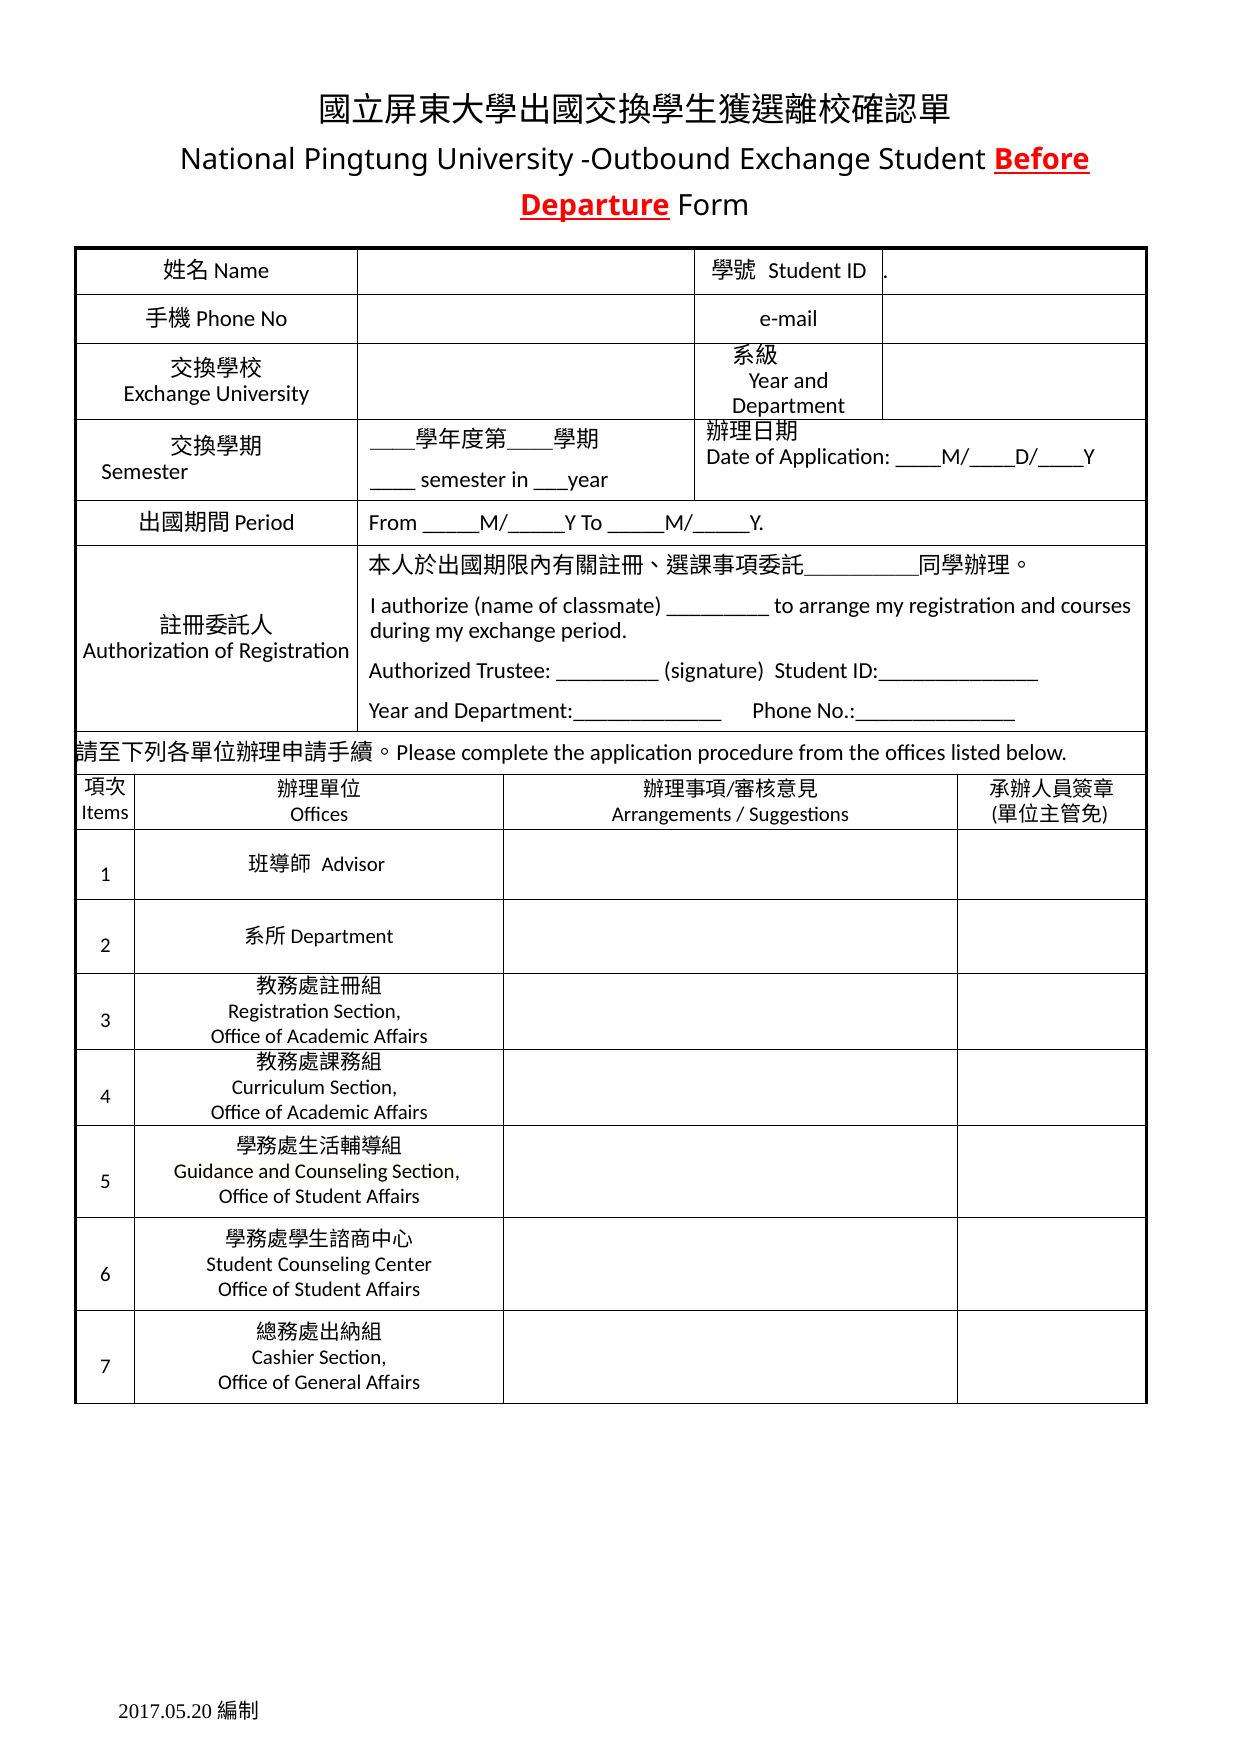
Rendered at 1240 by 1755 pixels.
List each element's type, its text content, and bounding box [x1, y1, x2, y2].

table_header 姓名Name [77, 250, 357, 293]
table_cell [358, 295, 694, 342]
table_cell 本人於出國期限內有關註冊、選課事項委託＿＿＿＿＿同學辦理。 I authorize (name of classmate) _________ to arrange my registration and courses during my exchange period. Authorized Trustee: _________ (signature) Student ID:______________ Year and Department:_____________ Phone No.:______________ [358, 546, 1145, 731]
table_cell [504, 830, 957, 899]
table_cell [883, 295, 1145, 342]
table_cell [504, 1050, 957, 1124]
table_cell 5 [77, 1126, 134, 1217]
table_cell 辦理事項/審核意見 Arrangements / Suggestions [504, 775, 957, 829]
table_cell 系所Department [135, 900, 503, 972]
table_header 學號 Student ID [695, 250, 882, 293]
table_cell 4 [77, 1050, 134, 1124]
table_cell From _____M/_____Y To _____M/_____Y. [358, 501, 1145, 545]
table_cell 班導師 Advisor [135, 830, 503, 899]
table_cell 項次 Items [77, 775, 134, 829]
table_cell [958, 1218, 1145, 1310]
table_cell 手機Phone No [77, 295, 357, 342]
table_cell [504, 1126, 957, 1217]
table_cell 1 [77, 830, 134, 899]
table_cell 請至下列各單位辦理申請手續。Please complete the application procedure from the offices listed below. [77, 732, 1145, 774]
table_cell 6 [77, 1218, 134, 1310]
table_cell 交換學期 Semester [77, 420, 357, 499]
table_cell [958, 1050, 1145, 1124]
table_cell 辦理日期 Date of Application: ____M/____D/____Y [695, 420, 1145, 499]
table_cell 7 [77, 1311, 134, 1403]
table_cell 註冊委託人 Authorization of Registration [77, 546, 357, 731]
table_cell 辦理單位 Offices [135, 775, 503, 829]
table_cell 學務處生活輔導組 Guidance and Counseling Section, Office of Student Affairs [135, 1126, 503, 1217]
table_cell [504, 974, 957, 1048]
table_cell [958, 974, 1145, 1048]
table_cell [358, 344, 694, 418]
table_cell 3 [77, 974, 134, 1048]
table_cell 承辦人員簽章 (單位主管免) [958, 775, 1145, 829]
table_cell ＿＿學年度第＿＿學期 ____ semester in ___year [358, 420, 694, 499]
table_cell [958, 900, 1145, 972]
table_cell 教務處註冊組 Registration Section, Office of Academic Affairs [135, 974, 503, 1048]
table_cell [504, 1311, 957, 1403]
table_cell [883, 344, 1145, 418]
table_cell [958, 830, 1145, 899]
table_cell 總務處出納組 Cashier Section, Office of General Affairs [135, 1311, 503, 1403]
table_cell [958, 1126, 1145, 1217]
table_cell 系級 Year and Department [695, 344, 882, 418]
text National Pingtung University -Outbound Exchange Student Before Departure Form [118, 138, 1151, 224]
table_cell e-mail [695, 295, 882, 342]
table_cell 2 [77, 900, 134, 972]
table_cell 交換學校 Exchange University [77, 344, 357, 418]
table_cell 出國期間Period [77, 501, 357, 545]
text 國立屏東大學出國交換學生獲選離校確認單 [118, 83, 1151, 131]
table_cell [504, 1218, 957, 1310]
table_cell [504, 900, 957, 972]
table_header . [883, 250, 1145, 293]
table_cell 教務處課務組 Curriculum Section, Office of Academic Affairs [135, 1050, 503, 1124]
table_cell 學務處學生諮商中心 Student Counseling Center Office of Student Affairs [135, 1218, 503, 1310]
table_header [358, 250, 694, 293]
table_cell [958, 1311, 1145, 1403]
